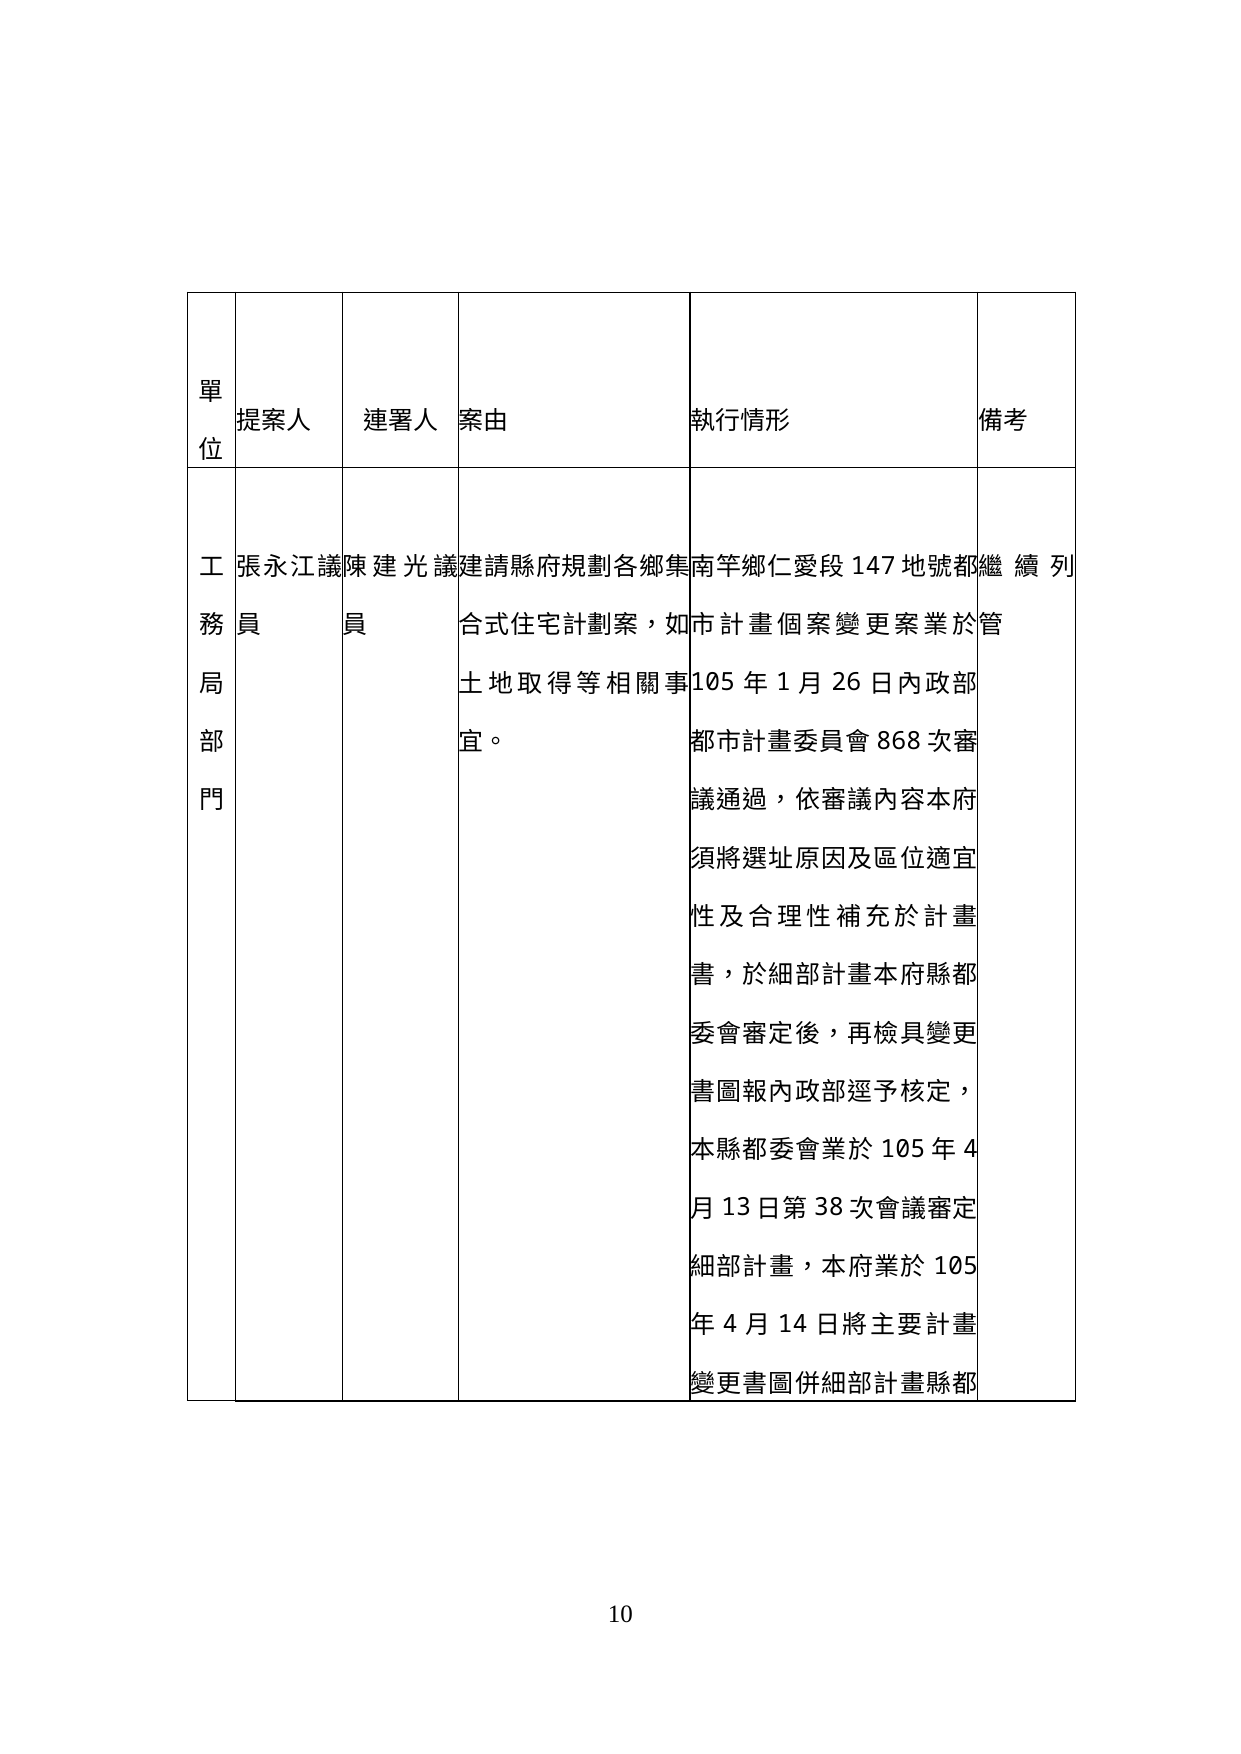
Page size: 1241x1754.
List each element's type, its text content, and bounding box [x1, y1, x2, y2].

table_cell 執行情形 [691, 293, 977, 467]
table_cell 建請縣府規劃各鄉集合式住宅計劃案，如土地取得等相關事宜。 [459, 468, 689, 1400]
table_cell 張永江議員 [236, 468, 342, 1400]
table_cell 南竿鄉仁愛段147地號都市計畫個案變更案業於105年1月26日內政部都市計畫委員會868次審議通過，依審議內容本府須將選址原因及區位適宜性及合理性補充於計畫書，於細部計畫本府縣都委會審定後，再檢具變更書圖報內政部逕予核定，本縣都委會業於105年4月13日第38次會議審定細部計畫，本府業於105年4月14日將主要計畫變更書圖併細部計畫縣都 [691, 468, 977, 1400]
table_cell 陳建光議員 [343, 468, 458, 1400]
table_cell 單位 [188, 293, 235, 467]
table_cell 連署人 [343, 293, 458, 467]
table_cell 備考 [978, 293, 1075, 467]
table_cell 案由 [459, 293, 689, 467]
table_cell 工 務 局 部 門 [188, 468, 235, 1400]
table_cell 提案人 [236, 293, 342, 467]
table_cell 繼續列管 [978, 468, 1075, 1400]
